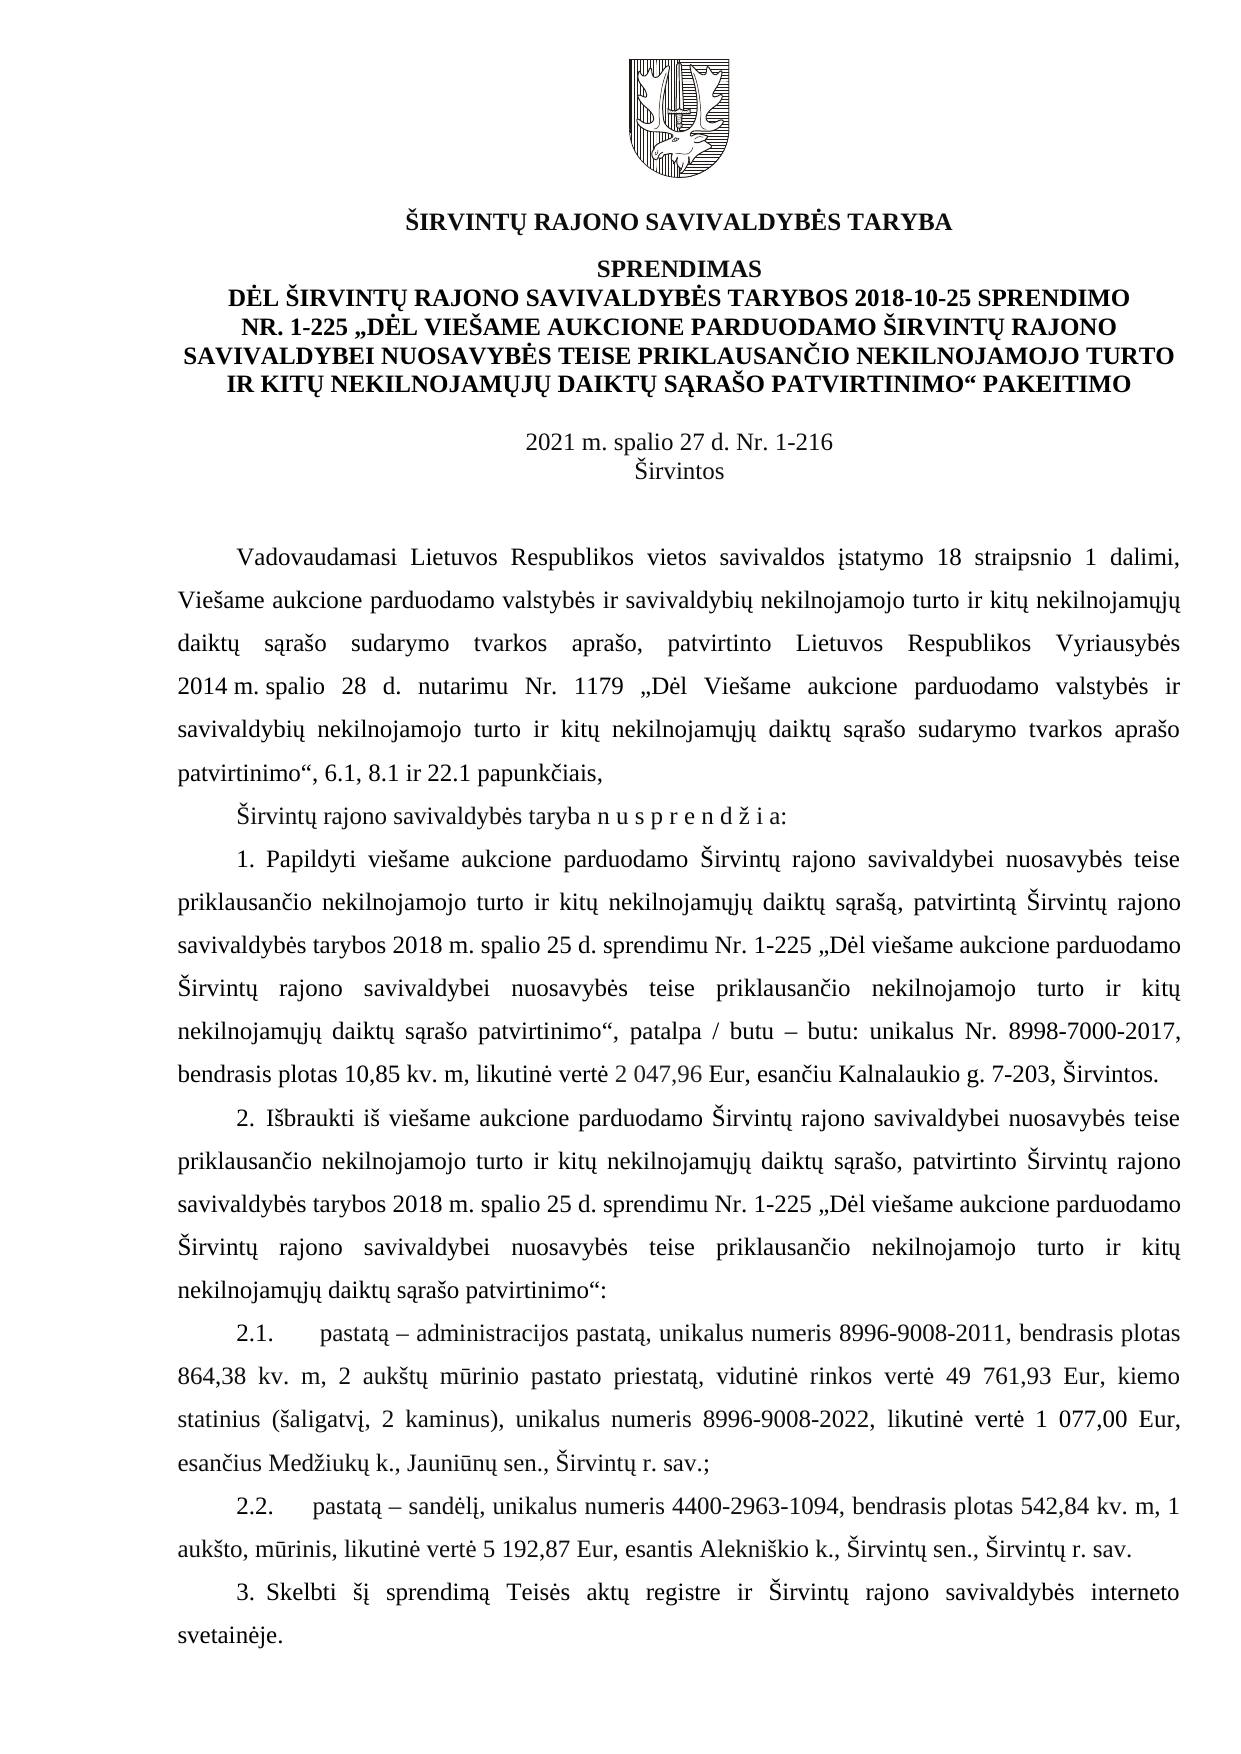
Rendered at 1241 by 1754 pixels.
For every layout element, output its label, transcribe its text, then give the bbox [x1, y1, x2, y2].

text 2.1. pastatą – administracijos pastatą, unikalus numeris 8996-9008-2011, bendrasis plotas 864,38 kv. m, 2 aukštų mūrinio pastato priestatą, vidutinė rinkos vertė 49 761,93 Eur, kiemo statinius (šaligatvį, 2 kaminus), unikalus numeris 8996-9008-2022, likutinė vertė 1 077,00 Eur, esančius Medžiukų k., Jauniūnų sen., Širvintų r. sav.; [177, 1318, 1181, 1476]
text Širvintų rajono savivaldybės taryba n u s p r e n d ž i a: [177, 801, 1181, 829]
text 2021 m. spalio 27 d. Nr. 1-216 [177, 427, 1181, 456]
text Širvintos [177, 456, 1181, 484]
text SPRENDIMAS [177, 254, 1181, 283]
text 2.2. pastatą – sandėlį, unikalus numeris 4400-2963-1094, bendrasis plotas 542,84 kv. m, 1 aukšto, mūrinis, likutinė vertė 5 192,87 Eur, esantis Alekniškio k., Širvintų sen., Širvintų r. sav. [177, 1491, 1181, 1563]
text DĖL ŠIRVINTŲ RAJONO SAVIVALDYBĖS TARYBOS 2018-10-25 SPRENDIMO nR. 1‑225 „dĖL VIEŠAME AUKCIONE PARDUODAMO ŠIRVINTŲ RAJONO SAVIVALDYBEI NUOSAVYBĖS TEISE PRIKLAUSANČIO NEKILNOJAMOJO TURTO IR KITŲ NEKILNOJAMŲJŲ DAIKTŲ SĄRAŠO PATVIRTINIMO“ PAKEITIMO [177, 283, 1181, 398]
text Vadovaudamasi Lietuvos Respublikos vietos savivaldos įstatymo 18 straipsnio 1 dalimi, Viešame aukcione parduodamo valstybės ir savivaldybių nekilnojamojo turto ir kitų nekilnojamųjų daiktų sąrašo sudarymo tvarkos aprašo, patvirtinto Lietuvos Respublikos Vyriausybės 2014 m. spalio 28 d. nutarimu Nr. 1179 „Dėl Viešame aukcione parduodamo valstybės ir savivaldybių nekilnojamojo turto ir kitų nekilnojamųjų daiktų sąrašo sudarymo tvarkos aprašo patvirtinimo“, 6.1, 8.1 ir 22.1 papunkčiais, [177, 542, 1181, 786]
text 1. Papildyti viešame aukcione parduodamo Širvintų rajono savivaldybei nuosavybės teise priklausančio nekilnojamojo turto ir kitų nekilnojamųjų daiktų sąrašą, patvirtintą Širvintų rajono savivaldybės tarybos 2018 m. spalio 25 d. sprendimu Nr. 1-225 „Dėl viešame aukcione parduodamo Širvintų rajono savivaldybei nuosavybės teise priklausančio nekilnojamojo turto ir kitų nekilnojamųjų daiktų sąrašo patvirtinimo“, patalpa / butu – butu: unikalus Nr. 8998-7000-2017, bendrasis plotas 10,85 kv. m, likutinė vertė 2 047,96 Eur, esančiu Kalnalaukio g. 7-203, Širvintos. [177, 844, 1181, 1088]
text 3. Skelbti šį sprendimą Teisės aktų registre ir Širvintų rajono savivaldybės interneto svetainėje. [177, 1577, 1181, 1649]
text 2. Išbraukti iš viešame aukcione parduodamo Širvintų rajono savivaldybei nuosavybės teise priklausančio nekilnojamojo turto ir kitų nekilnojamųjų daiktų sąrašo, patvirtinto Širvintų rajono savivaldybės tarybos 2018 m. spalio 25 d. sprendimu Nr. 1-225 „Dėl viešame aukcione parduodamo Širvintų rajono savivaldybei nuosavybės teise priklausančio nekilnojamojo turto ir kitų nekilnojamųjų daiktų sąrašo patvirtinimo“: [177, 1103, 1181, 1304]
text ŠIRVINTŲ RAJONO SAVIVALDYBĖS TARYBA [177, 207, 1181, 235]
